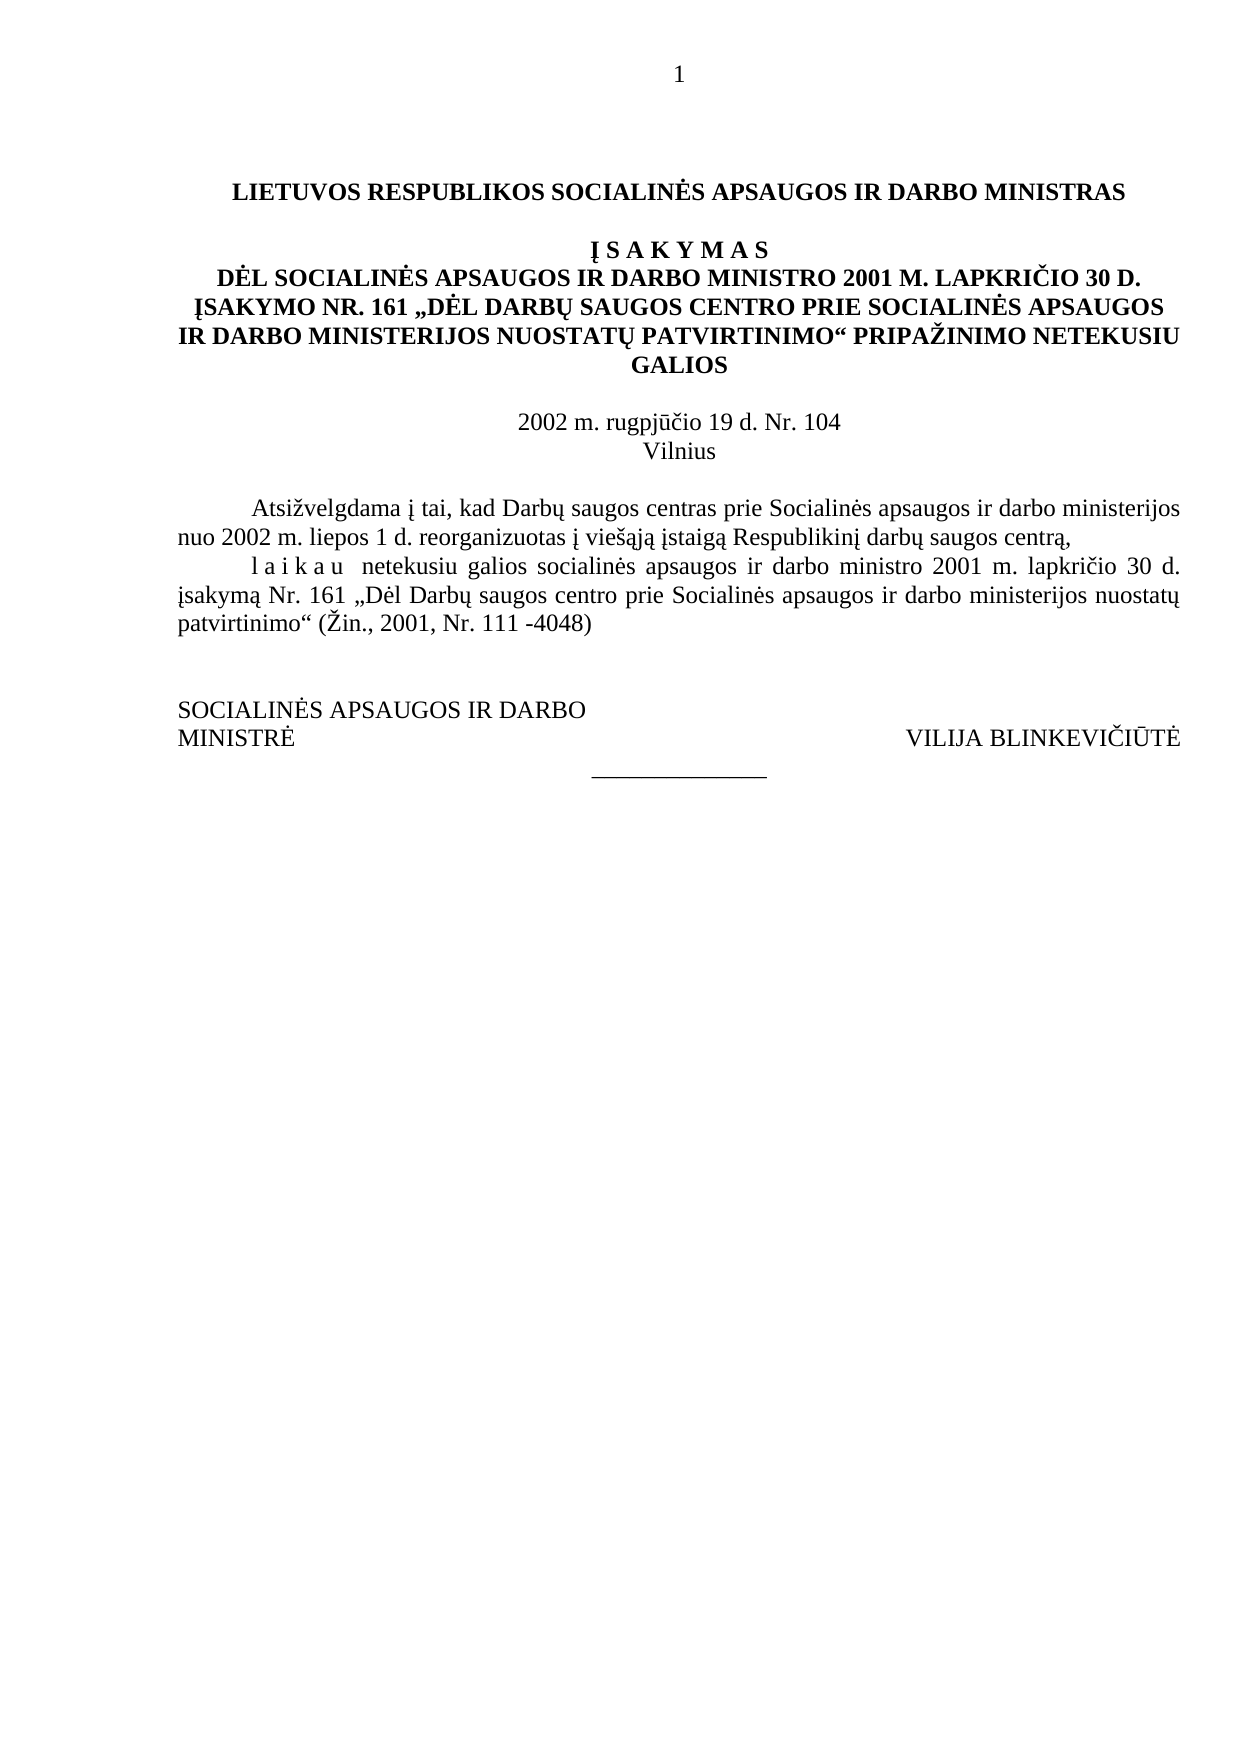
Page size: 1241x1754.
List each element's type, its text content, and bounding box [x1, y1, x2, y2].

text DĖL SOCIALINĖS APSAUGOS IR DARBO MINISTRO 2001 M. LAPKRIČIO 30 D. ĮSAKYMO NR. 161 „DĖL DARBŲ SAUGOS CENTRO PRIE SOCIALINĖS APSAUGOS IR DARBO MINISTERIJOS NUOSTATŲ PATVIRTINIMO“ PRIPAŽINIMO NETEKUSIU GALIOS [177, 263, 1181, 378]
text MINISTRĖ VILIJA BLINKEVIČIŪTĖ [177, 723, 1181, 752]
text laikau netekusiu galios socialinės apsaugos ir darbo ministro 2001 m. lapkričio 30 d. įsakymą Nr. 161 „Dėl Darbų saugos centro prie Socialinės apsaugos ir darbo ministerijos nuostatų patvirtinimo“ (Žin., 2001, Nr. 111 -4048) [177, 551, 1181, 637]
text ______________ [177, 752, 1181, 781]
text LIETUVOS RESPUBLIKOS SOCIALINĖS APSAUGOS IR DARBO MINISTRAS [177, 177, 1181, 206]
text Atsižvelgdama į tai, kad Darbų saugos centras prie Socialinės apsaugos ir darbo ministerijos nuo 2002 m. liepos 1 d. reorganizuotas į viešąją įstaigą Respublikinį darbų saugos centrą, [177, 493, 1181, 551]
text 2002 m. rugpjūčio 19 d. Nr. 104 [177, 407, 1181, 436]
text Vilnius [177, 436, 1181, 465]
text SOCIALINĖS APSAUGOS IR DARBO [177, 695, 1181, 723]
text Į S A K Y M A S [177, 235, 1181, 263]
